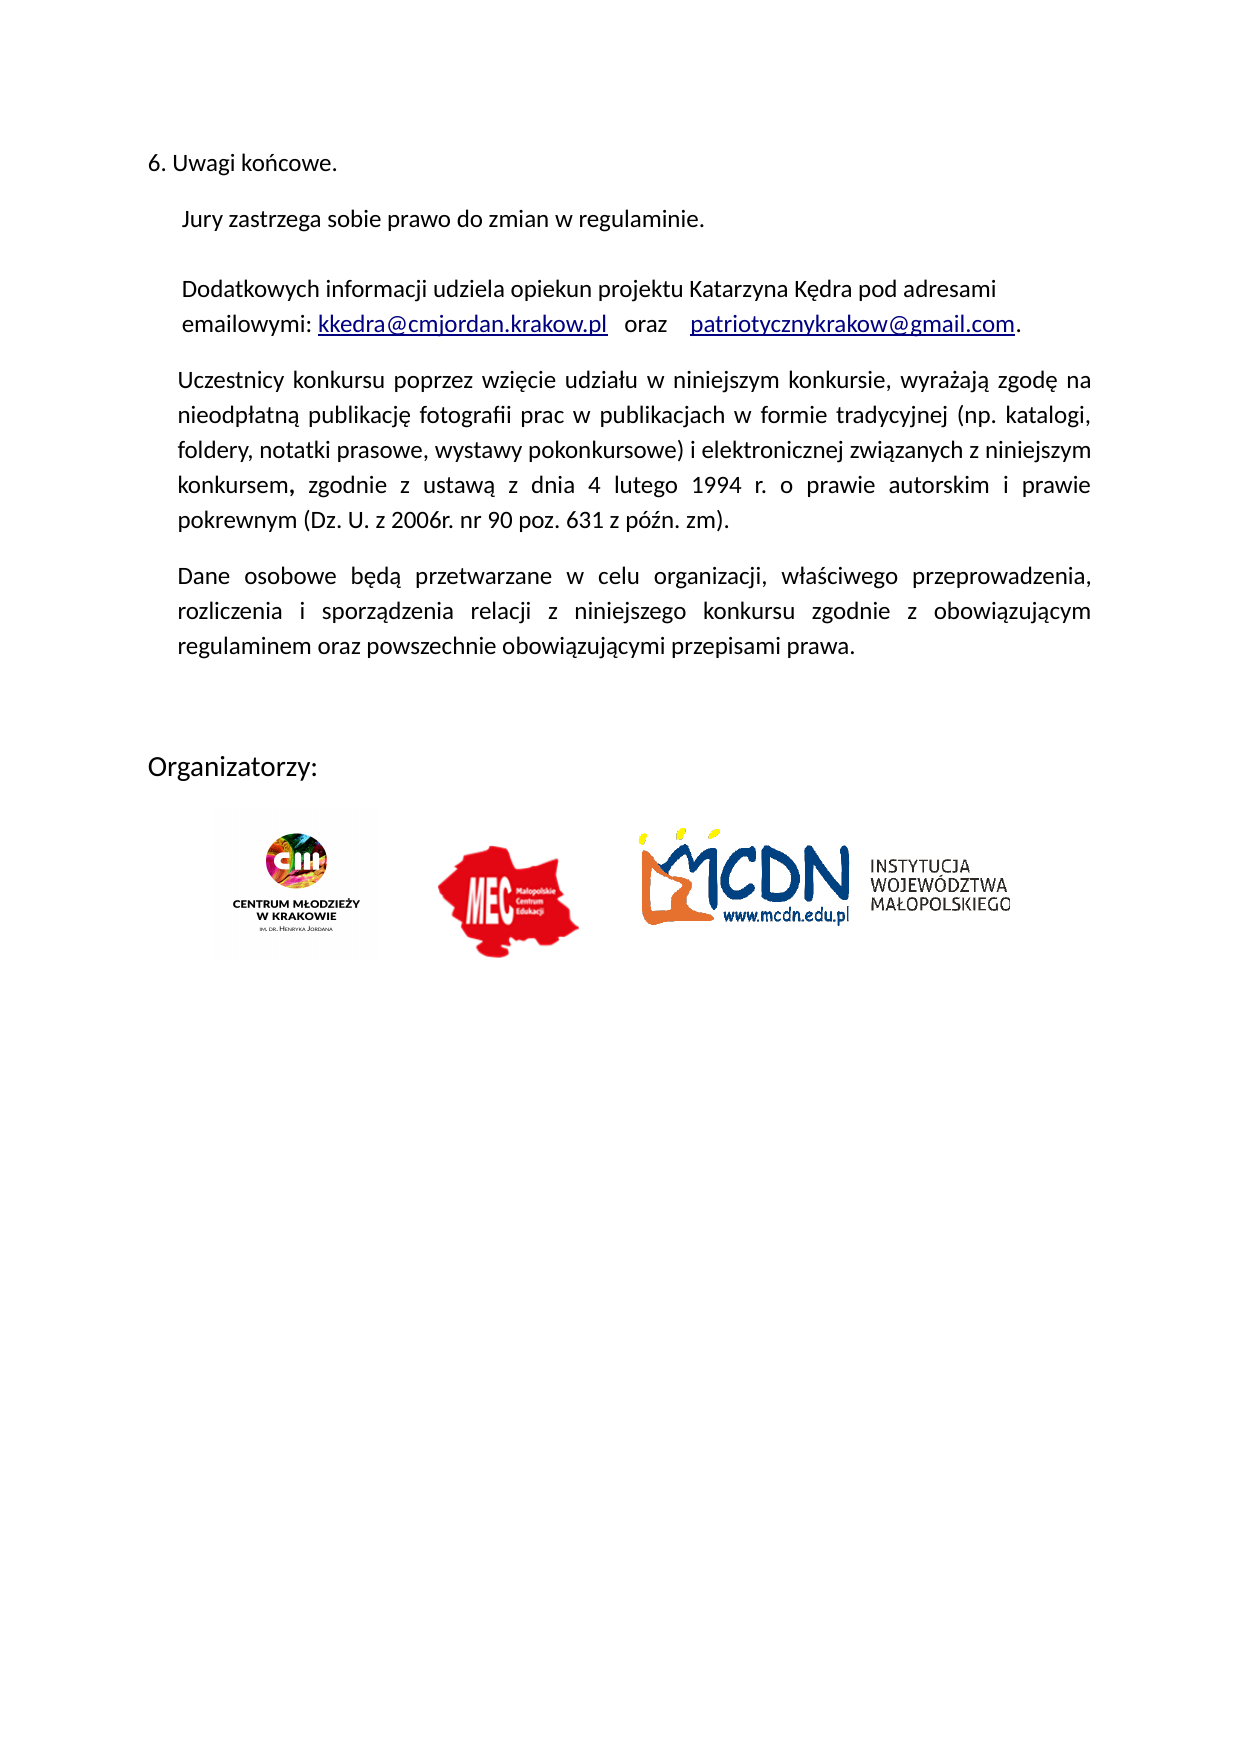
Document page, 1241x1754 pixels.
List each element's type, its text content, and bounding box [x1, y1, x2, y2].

picture [213, 809, 379, 959]
picture [638, 828, 1010, 926]
text Dane osobowe będą przetwarzane w celu organizacji, właściwego przeprowadzenia, rozliczenia i sporządzenia relacji z niniejszego konkursu zgodnie z obowiązującym regulaminem oraz powszechnie obowiązującymi przepisami prawa. [177, 560, 1093, 661]
text Organizatorzy: [148, 748, 1093, 783]
text Uczestnicy konkursu poprzez wzięcie udziału w niniejszym konkursie, wyrażają zgodę na nieodpłatną publikację fotografii prac w publikacjach w formie tradycyjnej (np. katalogi, foldery, notatki prasowe, wystawy pokonkursowe) i elektronicznej związanych z niniejszym konkursem, zgodnie z ustawą z dnia 4 lutego 1994 r. o prawie autorskim i prawie pokrewnym (Dz. U. z 2006r. nr 90 poz. 631 z późn. zm). [177, 364, 1093, 535]
picture [437, 845, 580, 959]
text 6. Uwagi końcowe. [148, 148, 1093, 178]
text Jury zastrzega sobie prawo do zmian w regulaminie. Dodatkowych informacji udziela opiekun projektu Katarzyna Kędra pod adresami emailowymi: kkedra@cmjordan.krakow.pl oraz patriotycznykrakow@gmail.com. [148, 203, 1093, 339]
